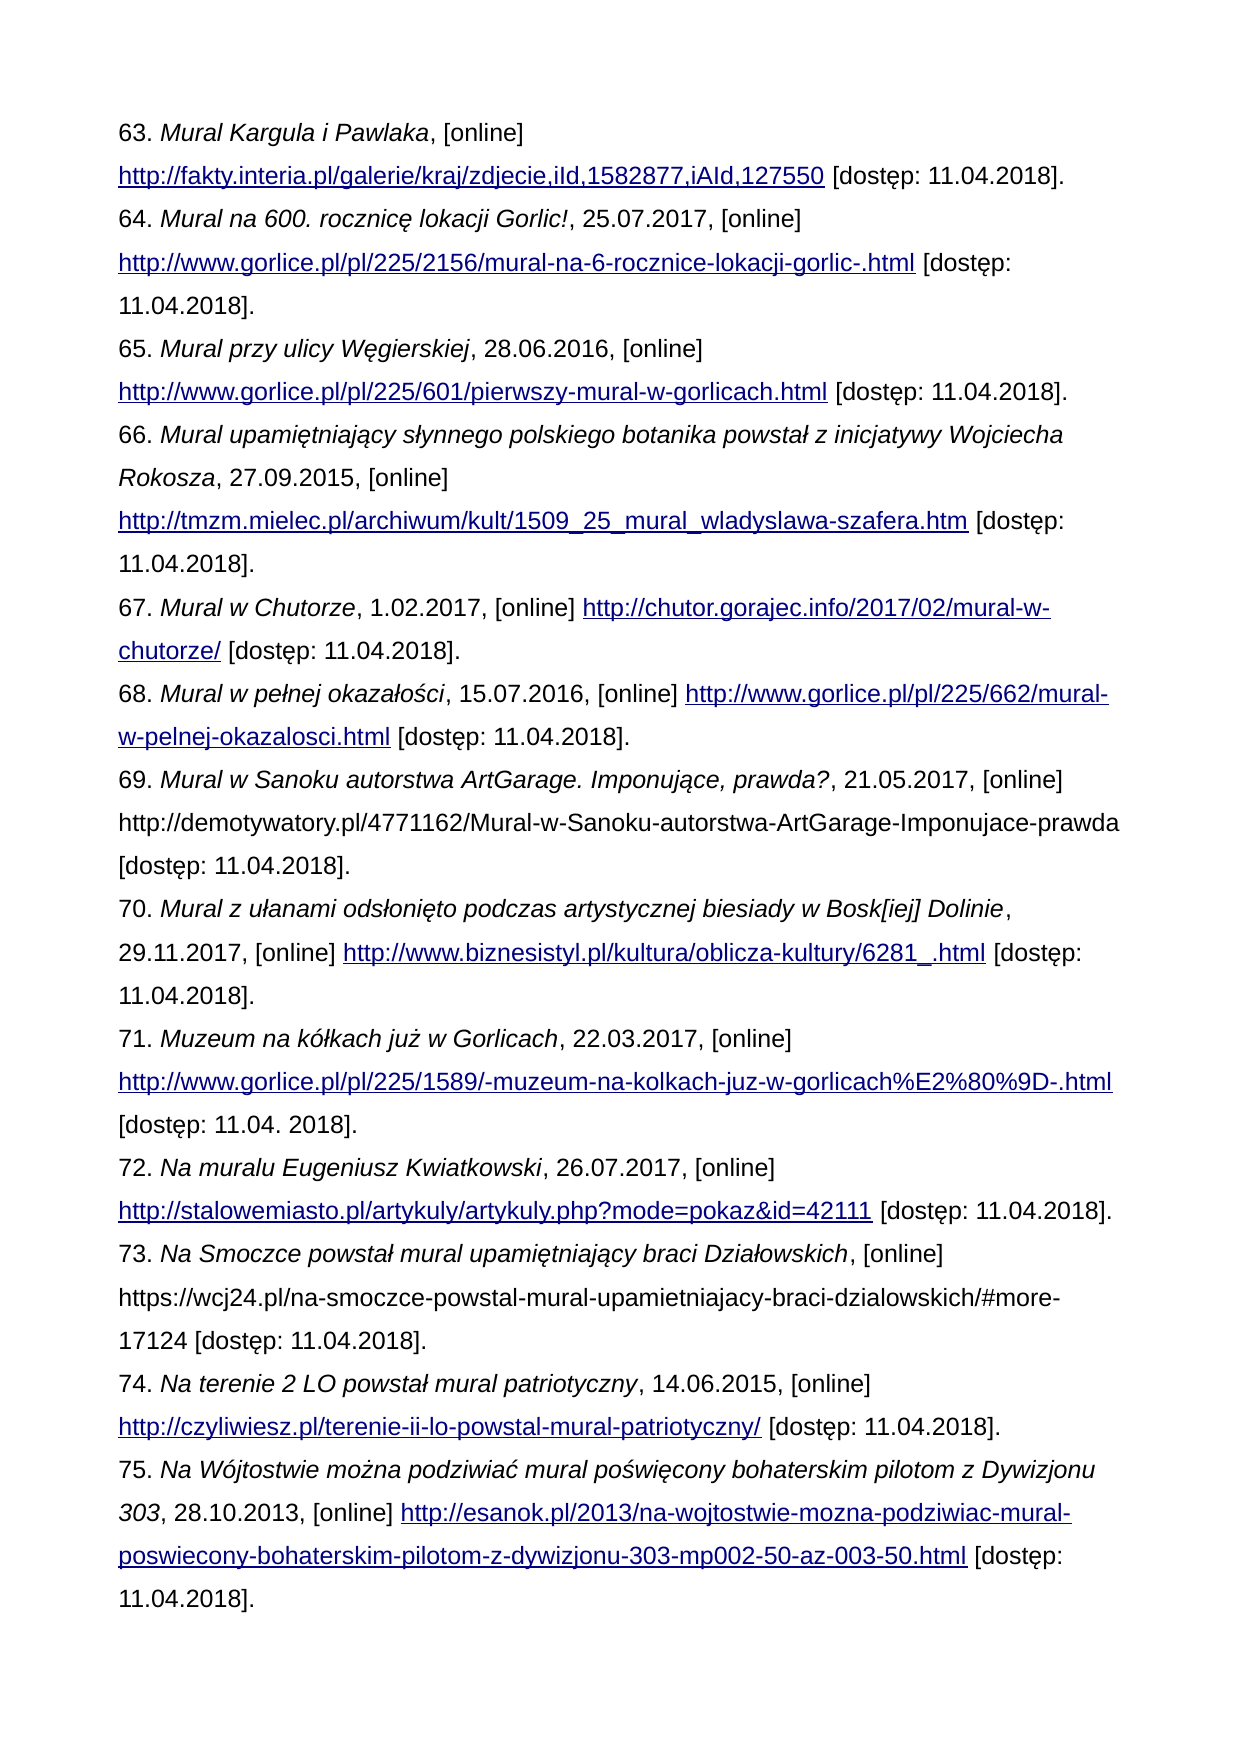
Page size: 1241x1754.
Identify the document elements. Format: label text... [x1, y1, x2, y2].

text 69. Mural w Sanoku autorstwa ArtGarage. Imponujące, prawda?, 21.05.2017, [online] http://demotywatory.pl/4771162/Mural-w-Sanoku-autorstwa-ArtGarage-Imponujace-prawda [dostęp: 11.04.2018]. [118, 765, 1122, 880]
text 65. Mural przy ulicy Węgierskiej, 28.06.2016, [online] http://www.gorlice.pl/pl/225/601/pierwszy-mural-w-gorlicach.html [dostęp: 11.04.2018]. [118, 334, 1122, 406]
text 72. Na muralu Eugeniusz Kwiatkowski, 26.07.2017, [online] http://stalowemiasto.pl/artykuly/artykuly.php?mode=pokaz&id=42111 [dostęp: 11.04.2018]. [118, 1153, 1122, 1225]
text 67. Mural w Chutorze, 1.02.2017, [online] http://chutor.gorajec.info/2017/02/mural-w-chutorze/ [dostęp: 11.04.2018]. [118, 592, 1122, 664]
text 73. Na Smoczce powstał mural upamiętniający braci Działowskich, [online] https://wcj24.pl/na-smoczce-powstal-mural-upamietniajacy-braci-dzialowskich/#more-17124 [dostęp: 11.04.2018]. [118, 1239, 1122, 1354]
text 70. Mural z ułanami odsłonięto podczas artystycznej biesiady w Bosk[iej] Dolinie, 29.11.2017, [online] http://www.biznesistyl.pl/kultura/oblicza-kultury/6281_.html [dostęp: 11.04.2018]. [118, 894, 1122, 1009]
text 66. Mural upamiętniający słynnego polskiego botanika powstał z inicjatywy Wojciecha Rokosza, 27.09.2015, [online] http://tmzm.mielec.pl/archiwum/kult/1509_25_mural_wladyslawa-szafera.htm [dostęp: 11.04.2018]. [118, 420, 1122, 578]
text 75. Na Wójtostwie można podziwiać mural poświęcony bohaterskim pilotom z Dywizjonu 303, 28.10.2013, [online] http://esanok.pl/2013/na-wojtostwie-mozna-podziwiac-mural-poswiecony-bohaterskim-pilotom-z-dywizjonu-303-mp002-50-az-003-50.html [dostęp: 11.04.2018]. [118, 1455, 1122, 1613]
text 64. Mural na 600. rocznicę lokacji Gorlic!, 25.07.2017, [online] http://www.gorlice.pl/pl/225/2156/mural-na-6-rocznice-lokacji-gorlic-.html [dostęp: 11.04.2018]. [118, 204, 1122, 319]
text 71. Muzeum na kółkach już w Gorlicach, 22.03.2017, [online] http://www.gorlice.pl/pl/225/1589/-muzeum-na-kolkach-juz-w-gorlicach%E2%80%9D-.html [dostęp: 11.04. 2018]. [118, 1024, 1122, 1139]
text 68. Mural w pełnej okazałości, 15.07.2016, [online] http://www.gorlice.pl/pl/225/662/mural-w-pelnej-okazalosci.html [dostęp: 11.04.2018]. [118, 679, 1122, 751]
text 63. Mural Kargula i Pawlaka, [online] http://fakty.interia.pl/galerie/kraj/zdjecie,iId,1582877,iAId,127550 [dostęp: 11.04.2018]. [118, 118, 1122, 190]
text 74. Na terenie 2 LO powstał mural patriotyczny, 14.06.2015, [online] http://czyliwiesz.pl/terenie-ii-lo-powstal-mural-patriotyczny/ [dostęp: 11.04.2018]. [118, 1369, 1122, 1441]
